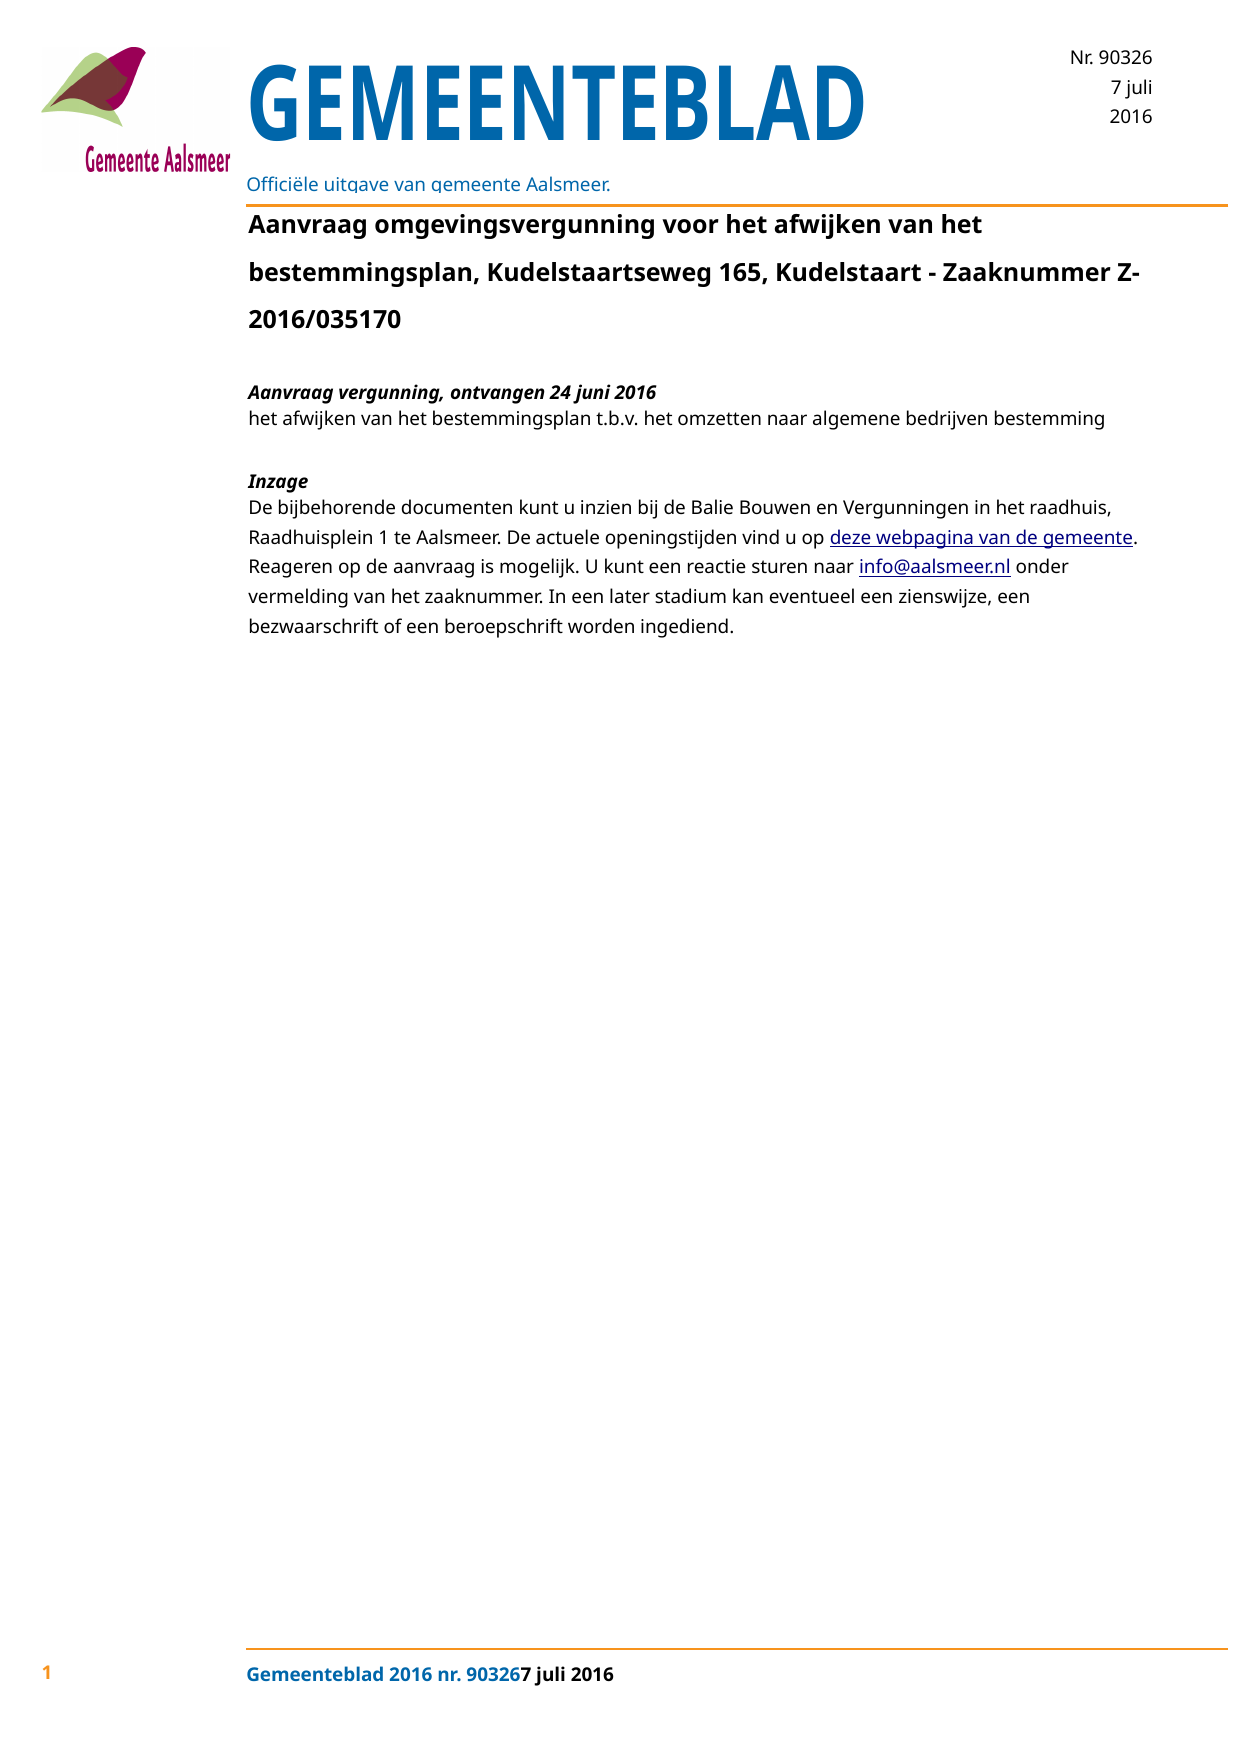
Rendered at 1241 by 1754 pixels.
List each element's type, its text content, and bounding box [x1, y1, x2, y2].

picture [41, 47, 231, 172]
text Inzage [248, 469, 1152, 494]
text ​ [248, 663, 1152, 689]
text Aanvraag omgevingsvergunning voor het afwijken van het bestemmingsplan, Kudelstaartseweg 165, Kudelstaart - Zaaknummer Z-2016/035170 [248, 207, 1152, 336]
text Aanvraag vergunning, ontvangen 24 juni 2016 [248, 379, 1152, 405]
text De bijbehorende documenten kunt u inzien bij de Balie Bouwen en Vergunningen in het raadhuis, Raadhuisplein 1 te Aalsmeer. De actuele openingstijden vind u op deze webpagina van de gemeente. Reageren op de aanvraag is mogelijk. U kunt een reactie sturen naar info@aalsmeer.nl onder vermelding van het zaaknummer. In een later stadium kan eventueel een zienswijze, een bezwaarschrift of een beroepschrift worden ingediend. [248, 494, 1152, 638]
text het afwijken van het bestemmingsplan t.b.v. het omzetten naar algemene bedrijven bestemming [248, 405, 1152, 431]
